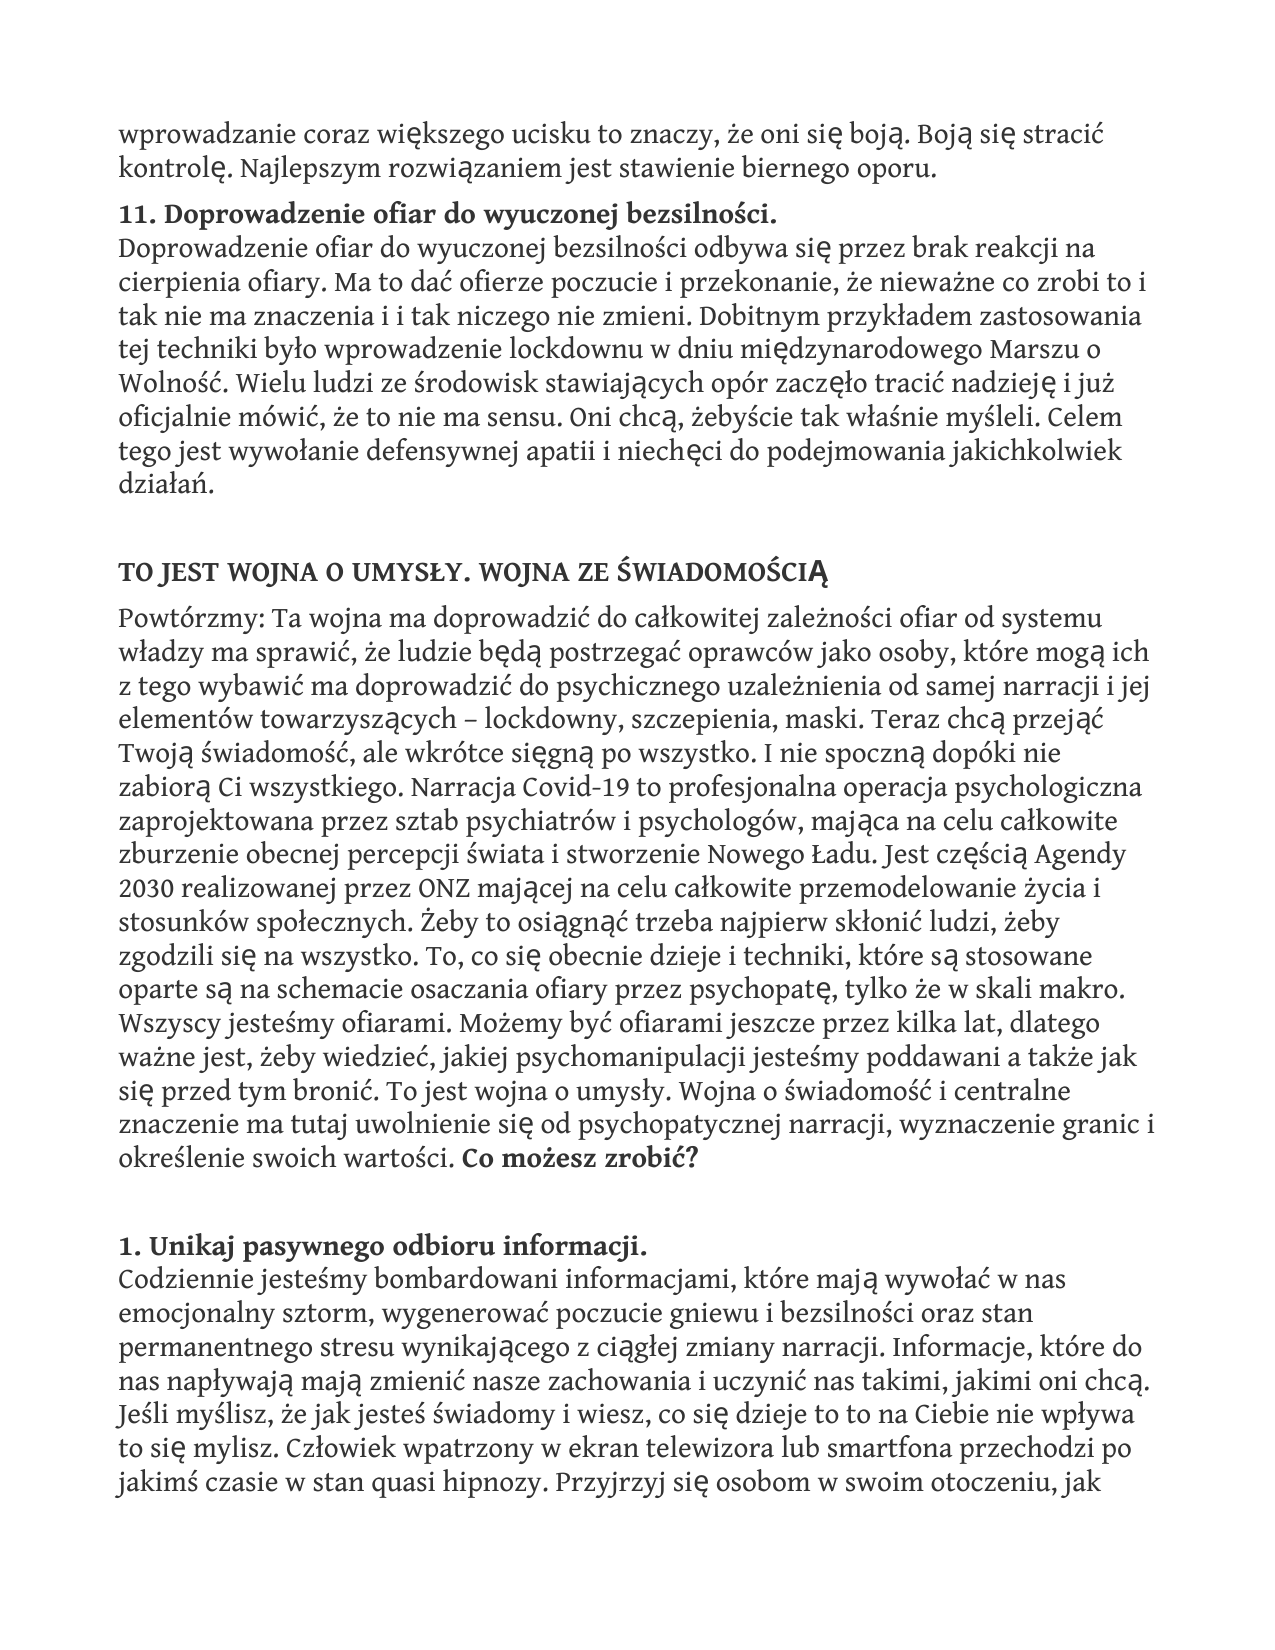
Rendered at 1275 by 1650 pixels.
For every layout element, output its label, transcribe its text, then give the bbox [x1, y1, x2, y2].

text Powtórzmy: Ta wojna ma doprowadzić do całkowitej zależności ofiar od systemu władzy ma sprawić, że ludzie będą postrzegać oprawców jako osoby, które mogą ich z tego wybawić ma doprowadzić do psychicznego uzależnienia od samej narracji i jej elementów towarzyszących – lockdowny, szczepienia, maski. Teraz chcą przejąć Twoją świadomość, ale wkrótce sięgną po wszystko. I nie spoczną dopóki nie zabiorą Ci wszystkiego. Narracja Covid-19 to profesjonalna operacja psychologiczna zaprojektowana przez sztab psychiatrów i psychologów, mająca na celu całkowite zburzenie obecnej percepcji świata i stworzenie Nowego Ładu. Jest częścią Agendy 2030 realizowanej przez ONZ mającej na celu całkowite przemodelowanie życia i stosunków społecznych. Żeby to osiągnąć trzeba najpierw skłonić ludzi, żeby zgodzili się na wszystko. To, co się obecnie dzieje i techniki, które są stosowane oparte są na schemacie osaczania ofiary przez psychopatę, tylko że w skali makro. Wszyscy jesteśmy ofiarami. Możemy być ofiarami jeszcze przez kilka lat, dlatego ważne jest, żeby wiedzieć, jakiej psychomanipulacji jesteśmy poddawani a także jak się przed tym bronić. To jest wojna o umysły. Wojna o świadomość i centralne znaczenie ma tutaj uwolnienie się od psychopatycznej narracji, wyznaczenie granic i określenie swoich wartości. Co możesz zrobić? [118, 602, 1157, 1176]
text wprowadzanie coraz większego ucisku to znaczy, że oni się boją. Boją się stracić kontrolę. Najlepszym rozwiązaniem jest stawienie biernego oporu. [118, 118, 1157, 186]
text 1. Unikaj pasywnego odbioru informacji. Codziennie jesteśmy bombardowani informacjami, które mają wywołać w nas emocjonalny sztorm, wygenerować poczucie gniewu i bezsilności oraz stan permanentnego stresu wynikającego z ciągłej zmiany narracji. Informacje, które do nas napływają mają zmienić nasze zachowania i uczynić nas takimi, jakimi oni chcą. Jeśli myślisz, że jak jesteś świadomy i wiesz, co się dzieje to to na Ciebie nie wpływa to się mylisz. Człowiek wpatrzony w ekran telewizora lub smartfona przechodzi po jakimś czasie w stan quasi hipnozy. Przyjrzyj się osobom w swoim otoczeniu, jak [118, 1229, 1157, 1499]
text TO JEST WOJNA O UMYSŁY. WOJNA ZE ŚWIADOMOŚCIĄ [118, 556, 1157, 589]
text 11. Doprowadzenie ofiar do wyuczonej bezsilności. Doprowadzenie ofiar do wyuczonej bezsilności odbywa się przez brak reakcji na cierpienia ofiary. Ma to dać ofierze poczucie i przekonanie, że nieważne co zrobi to i tak nie ma znaczenia i i tak niczego nie zmieni. Dobitnym przykładem zastosowania tej techniki było wprowadzenie lockdownu w dniu międzynarodowego Marszu o Wolność. Wielu ludzi ze środowisk stawiających opór zaczęło tracić nadzieję i już oficjalnie mówić, że to nie ma sensu. Oni chcą, żebyście tak właśnie myśleli. Celem tego jest wywołanie defensywnej apatii i niechęci do podejmowania jakichkolwiek działań. [118, 198, 1157, 502]
